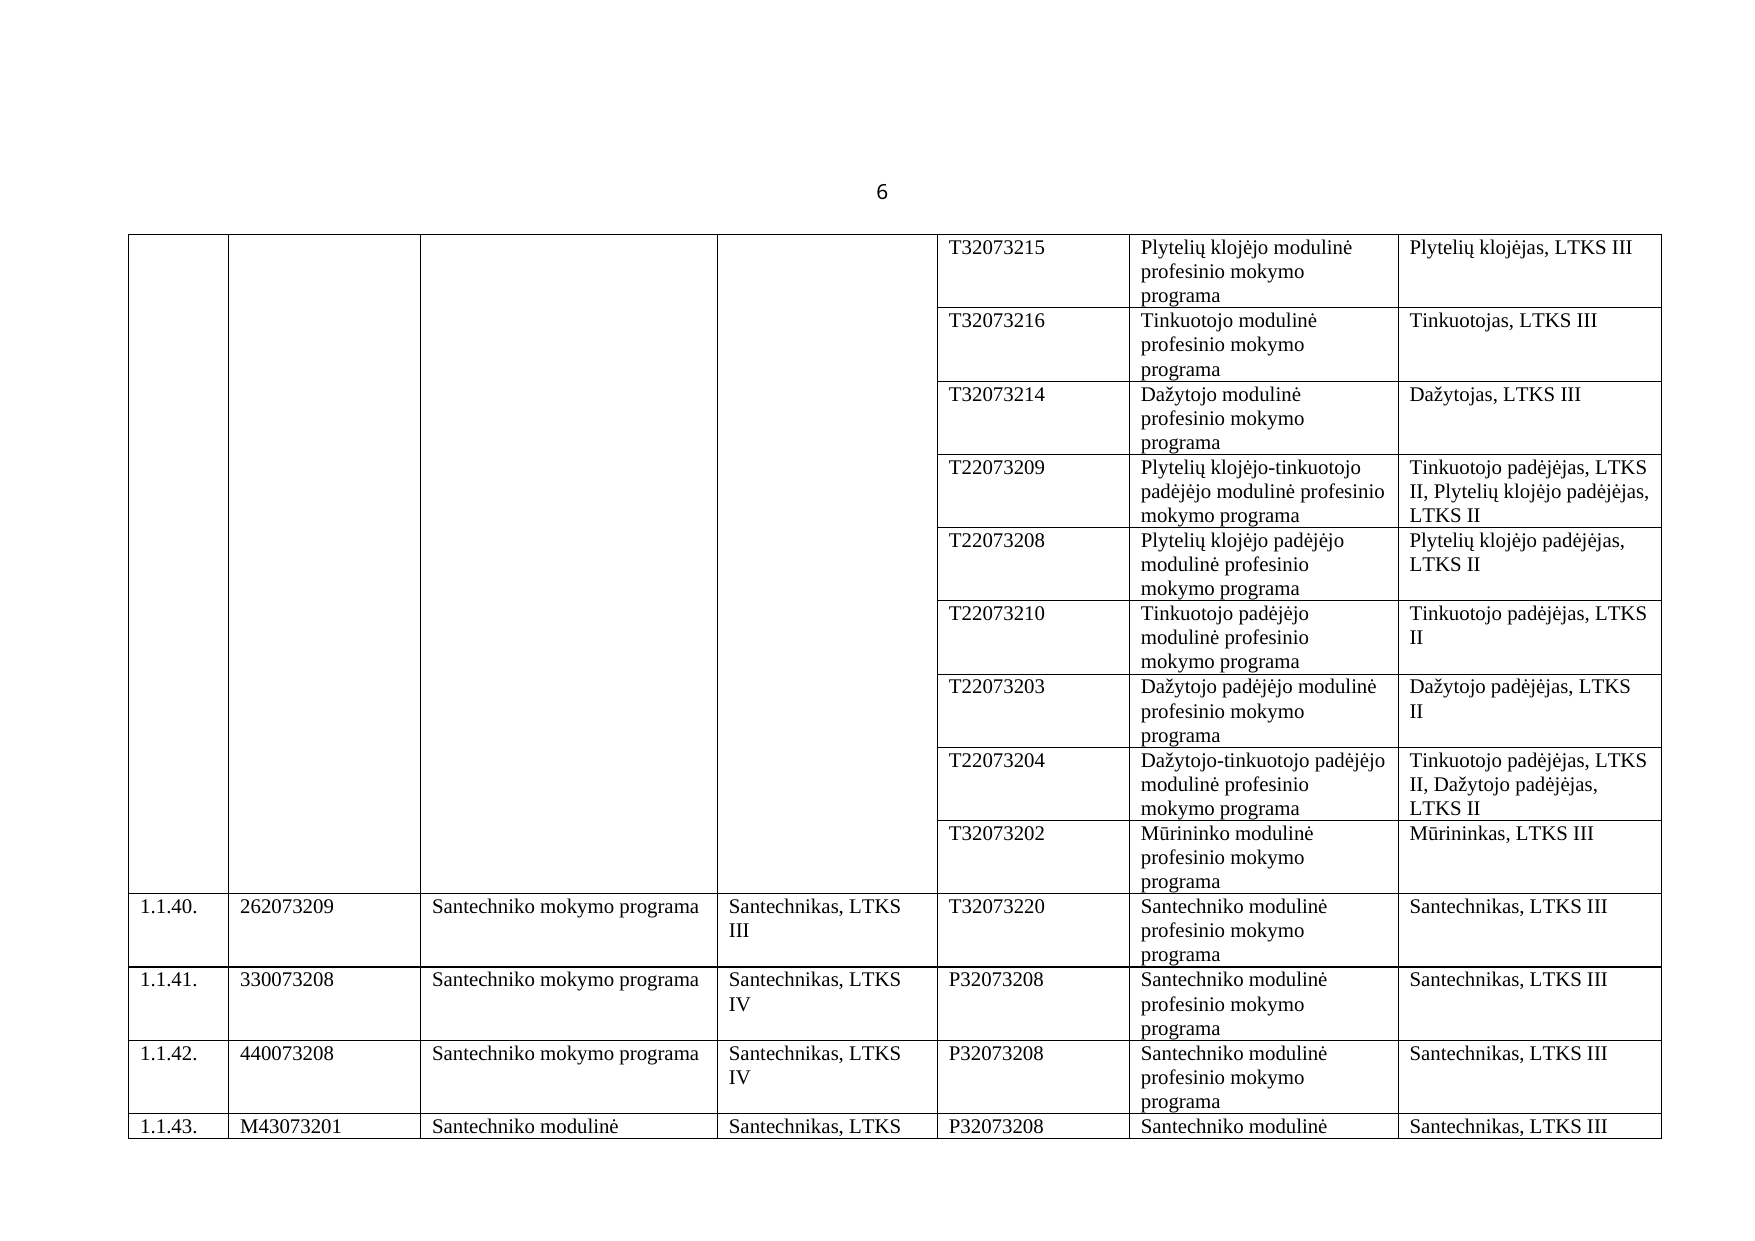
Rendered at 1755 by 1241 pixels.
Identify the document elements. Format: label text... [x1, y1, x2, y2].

table_cell Santechnikas, LTKS III [718, 894, 937, 966]
table_cell P32073208 [938, 968, 1129, 1039]
table_cell Santechnikas, LTKS III [1399, 894, 1661, 966]
table_cell Dažytojo padėjėjas, LTKS II [1399, 675, 1661, 747]
table_cell T32073215 [938, 235, 1129, 307]
table_cell [129, 235, 228, 893]
table_cell Santechniko mokymo programa [421, 894, 717, 966]
table_cell Santechnikas, LTKS IV [718, 1041, 937, 1113]
table_cell 440073208 [229, 1041, 420, 1113]
table_cell Tinkuotojo padėjėjas, LTKS II, Plytelių klojėjo padėjėjas, LTKS II [1399, 455, 1661, 527]
table_cell Tinkuotojas, LTKS III [1399, 308, 1661, 381]
table_cell T32073214 [938, 382, 1129, 454]
table_cell Dažytojo padėjėjo modulinė profesinio mokymo programa [1130, 675, 1398, 747]
table_cell T22073203 [938, 675, 1129, 747]
table_cell Santechnikas, LTKS IV [718, 968, 937, 1039]
table_cell T32073202 [938, 821, 1129, 893]
table_cell Santechniko modulinė profesinio mokymo programa [1130, 968, 1398, 1039]
table_cell P32073208 [938, 1114, 1129, 1138]
table_cell T22073210 [938, 601, 1129, 673]
table_cell Tinkuotojo padėjėjas, LTKS II [1399, 601, 1661, 673]
table_cell [718, 235, 937, 893]
table_cell [421, 235, 717, 893]
table_cell Santechniko modulinė [1130, 1114, 1398, 1138]
table_cell T22073209 [938, 455, 1129, 527]
table_cell P32073208 [938, 1041, 1129, 1113]
table_cell [229, 235, 420, 893]
table_cell Santechnikas, LTKS III [1399, 1114, 1661, 1138]
table_cell T22073208 [938, 528, 1129, 600]
table_cell Dažytojo modulinė profesinio mokymo programa [1130, 382, 1398, 454]
table_cell Santechnikas, LTKS [718, 1114, 937, 1138]
table_cell Plytelių klojėjo modulinė profesinio mokymo programa [1130, 235, 1398, 307]
table_cell Santechniko mokymo programa [421, 968, 717, 1039]
table_cell Santechnikas, LTKS III [1399, 968, 1661, 1039]
table_cell Santechniko modulinė profesinio mokymo programa [1130, 1041, 1398, 1113]
table_cell Dažytojas, LTKS III [1399, 382, 1661, 454]
table_cell T32073220 [938, 894, 1129, 966]
table_cell Tinkuotojo modulinė profesinio mokymo programa [1130, 308, 1398, 381]
table_cell Mūrininko modulinė profesinio mokymo programa [1130, 821, 1398, 893]
table_cell Santechniko modulinė [421, 1114, 717, 1138]
table_cell 1.1.41. [129, 968, 228, 1039]
table_cell Santechnikas, LTKS III [1399, 1041, 1661, 1113]
table_cell Plytelių klojėjo-tinkuotojo padėjėjo modulinė profesinio mokymo programa [1130, 455, 1398, 527]
table_cell Mūrininkas, LTKS III [1399, 821, 1661, 893]
table_cell M43073201 [229, 1114, 420, 1138]
table_cell Tinkuotojo padėjėjo modulinė profesinio mokymo programa [1130, 601, 1398, 673]
table_cell Plytelių klojėjo padėjėjas, LTKS II [1399, 528, 1661, 600]
table_cell 1.1.40. [129, 894, 228, 966]
table_cell Plytelių klojėjo padėjėjo modulinė profesinio mokymo programa [1130, 528, 1398, 600]
table_cell Dažytojo-tinkuotojo padėjėjo modulinė profesinio mokymo programa [1130, 748, 1398, 820]
table_cell 1.1.42. [129, 1041, 228, 1113]
table_cell Santechniko modulinė profesinio mokymo programa [1130, 894, 1398, 966]
table_cell 262073209 [229, 894, 420, 966]
table_cell T32073216 [938, 308, 1129, 381]
table_cell 1.1.43. [129, 1114, 228, 1138]
table_cell Santechniko mokymo programa [421, 1041, 717, 1113]
table_cell Plytelių klojėjas, LTKS III [1399, 235, 1661, 307]
table_cell T22073204 [938, 748, 1129, 820]
table_cell 330073208 [229, 968, 420, 1039]
table_cell Tinkuotojo padėjėjas, LTKS II, Dažytojo padėjėjas, LTKS II [1399, 748, 1661, 820]
